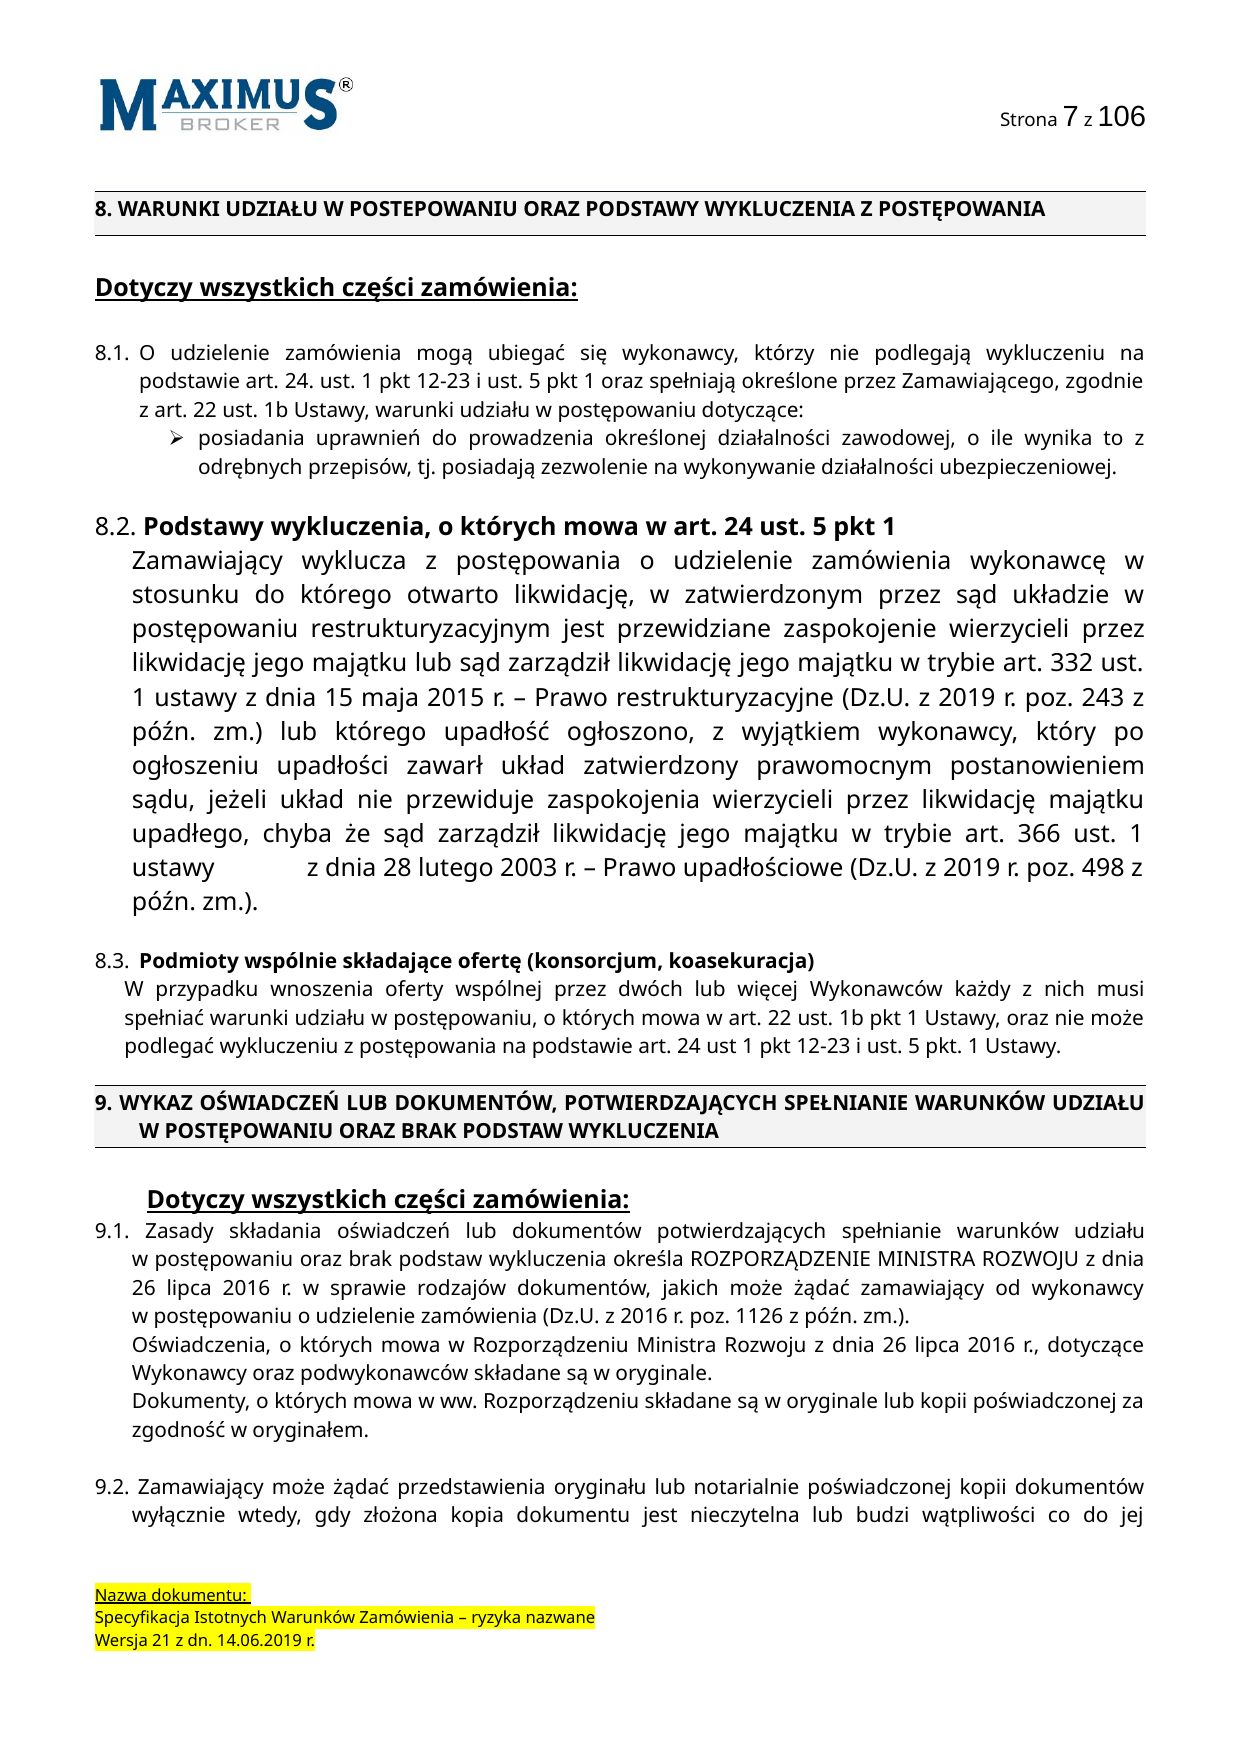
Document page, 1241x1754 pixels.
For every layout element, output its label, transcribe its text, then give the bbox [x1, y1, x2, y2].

text 9.2. Zamawiający może żądać przedstawienia oryginału lub notarialnie poświadczonej kopii dokumentów wyłącznie wtedy, gdy złożona kopia dokumentu jest nieczytelna lub budzi wątpliwości co do jej [94, 1472, 1146, 1529]
text W przypadku wnoszenia oferty wspólnej przez dwóch lub więcej Wykonawców każdy z nich musi spełniać warunki udziału w postępowaniu, o których mowa w art. 22 ust. 1b pkt 1 Ustawy, oraz nie może podlegać wykluczeniu z postępowania na podstawie art. 24 ust 1 pkt 12-23 i ust. 5 pkt. 1 Ustawy. [124, 974, 1146, 1060]
list posiadania uprawnień do prowadzenia określonej działalności zawodowej, o ile wynika to z odrębnych przepisów, tj. posiadają zezwolenie na wykonywanie działalności ubezpieczeniowej. [168, 423, 1146, 480]
subtitle 9. WYKAZ OŚWIADCZEŃ LUB DOKUMENTÓW, POTWIERDZAJĄCYCH SPEŁNIANIE WARUNKÓW UDZIAŁU W POSTĘPOWANIU ORAZ BRAK PODSTAW WYKLUCZENIA [94, 1086, 1146, 1148]
subtitle 8. WARUNKI UDZIAŁU W POSTEPOWANIU ORAZ PODSTAWY WYKLUCZENIA Z POSTĘPOWANIA [94, 192, 1146, 236]
text Dokumenty, o których mowa w ww. Rozporządzeniu składane są w oryginale lub kopii poświadczonej za zgodność w oryginałem. [132, 1387, 1146, 1443]
text 9.1. Zasady składania oświadczeń lub dokumentów potwierdzających spełnianie warunków udziału w postępowaniu oraz brak podstaw wykluczenia określa ROZPORZĄDZENIE MINISTRA ROZWOJU z dnia 26 lipca 2016 r. w sprawie rodzajów dokumentów, jakich może żądać zamawiający od wykonawcy w postępowaniu o udzielenie zamówienia (Dz.U. z 2016 r. poz. 1126 z późn. zm.). [94, 1216, 1146, 1330]
picture [94, 73, 359, 135]
text Zamawiający wyklucza z postępowania o udzielenie zamówienia wykonawcę w stosunku do którego otwarto likwidację, w zatwierdzonym przez sąd układzie w postępowaniu restrukturyzacyjnym jest przewidziane zaspokojenie wierzycieli przez likwidację jego majątku lub sąd zarządził likwidację jego majątku w trybie art. 332 ust. 1 ustawy z dnia 15 maja 2015 r. – Prawo restrukturyzacyjne (Dz.U. z 2019 r. poz. 243 z późn. zm.) lub którego upadłość ogłoszono, z wyjątkiem wykonawcy, który po ogłoszeniu upadłości zawarł układ zatwierdzony prawomocnym postanowieniem sądu, jeżeli układ nie przewiduje zaspokojenia wierzycieli przez likwidację majątku upadłego, chyba że sąd zarządził likwidację jego majątku w trybie art. 366 ust. 1 ustawy z dnia 28 lutego 2003 r. – Prawo upadłościowe (Dz.U. z 2019 r. poz. 498 z późn. zm.). [132, 543, 1146, 918]
text Dotyczy wszystkich części zamówienia: [94, 270, 1146, 304]
text 8.2. Podstawy wykluczenia, o których mowa w art. 24 ust. 5 pkt 1 [94, 509, 1146, 543]
list O udzielenie zamówienia mogą ubiegać się wykonawcy, którzy nie podlegają wykluczeniu na podstawie art. 24. ust. 1 pkt 12-23 i ust. 5 pkt 1 oraz spełniają określone przez Zamawiającego, zgodnie z art. 22 ust. 1b Ustawy, warunki udziału w postępowaniu dotyczące: [94, 338, 1146, 423]
list Podmioty wspólnie składające ofertę (konsorcjum, koasekuracja) [94, 946, 1146, 974]
text Oświadczenia, o których mowa w Rozporządzeniu Ministra Rozwoju z dnia 26 lipca 2016 r., dotyczące Wykonawcy oraz podwykonawców składane są w oryginale. [132, 1330, 1146, 1387]
text Dotyczy wszystkich części zamówienia: [94, 1182, 1146, 1216]
